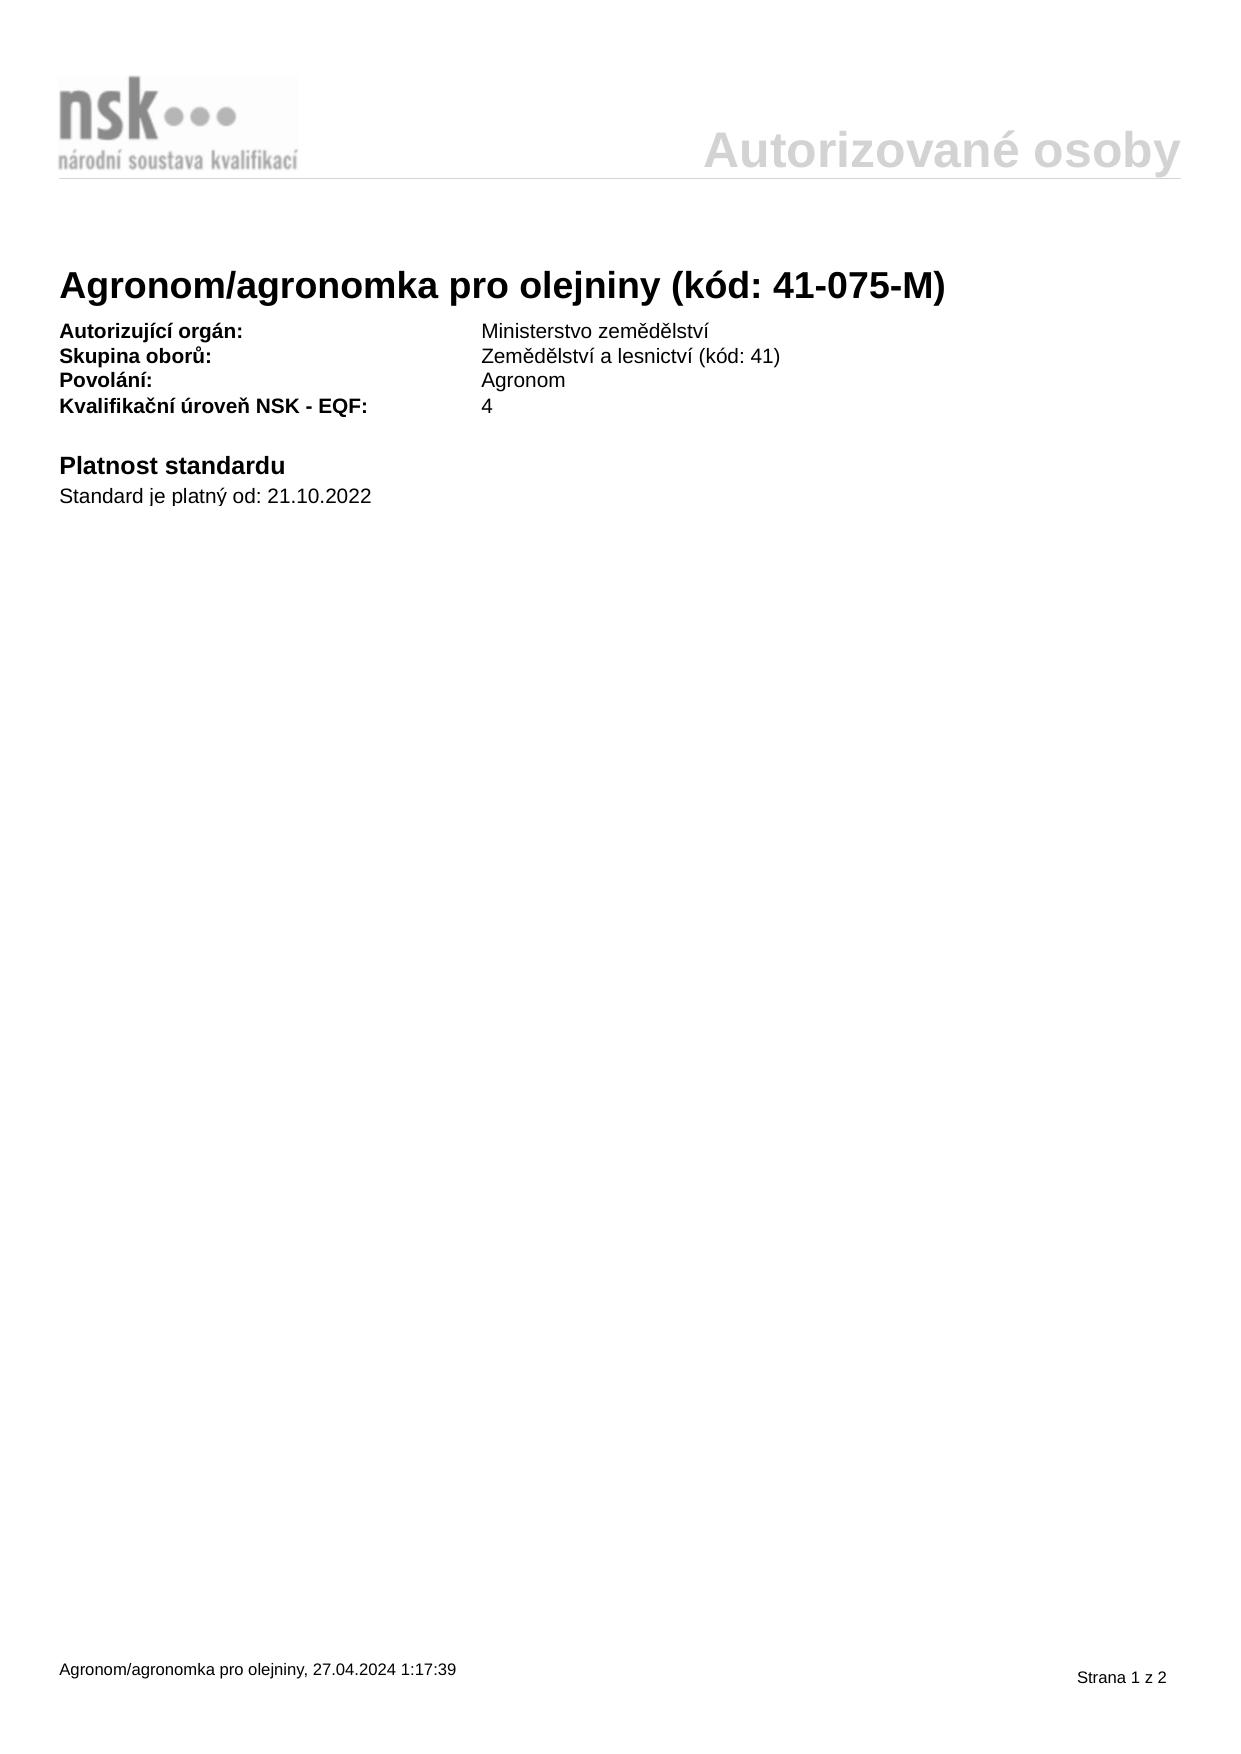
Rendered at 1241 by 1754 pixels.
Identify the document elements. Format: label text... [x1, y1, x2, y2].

table_cell Agronom/agronomka pro olejniny (kód: 41-075-M) [59, 224, 1181, 307]
table_cell [119, 506, 481, 806]
table_cell [59, 806, 119, 1106]
table_cell [886, 418, 1167, 447]
table_cell [618, 172, 626, 178]
table_cell [1167, 1106, 1181, 1383]
table_cell [59, 506, 119, 806]
table_cell [886, 196, 1167, 224]
table_cell [860, 806, 886, 1106]
table_cell [59, 1106, 119, 1383]
table_cell [481, 1384, 617, 1659]
table_cell Autorizující orgán: [59, 319, 481, 343]
table_cell [1167, 418, 1181, 447]
table_cell [59, 418, 119, 447]
table_cell Platnost standardu [59, 448, 1181, 483]
table_cell [59, 172, 119, 178]
table_cell [481, 506, 617, 806]
table_cell [119, 418, 481, 447]
table_cell [886, 806, 1167, 1106]
table_cell [119, 1384, 481, 1659]
table_cell [886, 1384, 1167, 1659]
table_cell [618, 307, 626, 319]
table_cell [626, 307, 860, 319]
table_cell [59, 196, 119, 224]
table_cell [481, 307, 617, 319]
table_cell Kvalifikační úroveň NSK - EQF: [59, 394, 481, 417]
table_cell [618, 1384, 626, 1659]
table_cell Strana 1 z 2 [860, 1660, 1167, 1696]
table_cell [1167, 1660, 1181, 1696]
table_cell [119, 1106, 481, 1383]
table_cell Ministerstvo zemědělství [481, 319, 1181, 344]
table_cell [886, 506, 1167, 806]
table_cell Povolání: [59, 368, 481, 392]
table_cell [618, 806, 626, 1106]
table_cell [1167, 307, 1181, 319]
table_cell [481, 172, 617, 178]
table_cell 4 [481, 394, 1181, 417]
table_cell [860, 1106, 886, 1383]
table_cell [626, 1106, 860, 1383]
table_cell [626, 418, 860, 447]
table_cell Zemědělství a lesnictví (kód: 41) [481, 344, 1181, 368]
table_cell [626, 506, 860, 806]
table_cell [618, 196, 626, 224]
table_cell [59, 179, 1181, 196]
table_cell [618, 506, 626, 806]
table_cell [618, 1106, 626, 1383]
table_cell [481, 196, 617, 224]
table_cell [481, 418, 617, 447]
table_cell [119, 307, 481, 319]
table_cell [1167, 506, 1181, 806]
table_cell [59, 307, 119, 319]
table_cell [626, 1384, 860, 1659]
table_cell [626, 196, 860, 224]
table_cell Agronom [481, 368, 1181, 393]
table_cell [626, 806, 860, 1106]
table_cell [481, 1106, 617, 1383]
table_cell [618, 418, 626, 447]
table_cell [119, 806, 481, 1106]
table_cell [860, 196, 886, 224]
table_cell [1167, 806, 1181, 1106]
table_cell Skupina oborů: [59, 344, 481, 368]
table_cell [886, 1106, 1167, 1383]
table_cell [59, 1384, 119, 1659]
table_cell [886, 307, 1167, 319]
table_cell Standard je platný od: 21.10.2022 [59, 484, 1181, 506]
table_cell [860, 506, 886, 806]
table_cell [860, 418, 886, 447]
table_cell [481, 806, 617, 1106]
table_cell Agronom/agronomka pro olejniny, 27.04.2024 1:17:39 [59, 1660, 860, 1696]
table_cell [119, 196, 481, 224]
table_cell [860, 307, 886, 319]
table_header Autorizované osoby [626, 59, 1181, 178]
table_header [619, 59, 626, 172]
table_cell [119, 172, 481, 178]
table_cell [860, 1384, 886, 1659]
picture [57, 59, 619, 172]
table_cell [1167, 1384, 1181, 1659]
table_cell [1167, 196, 1181, 224]
